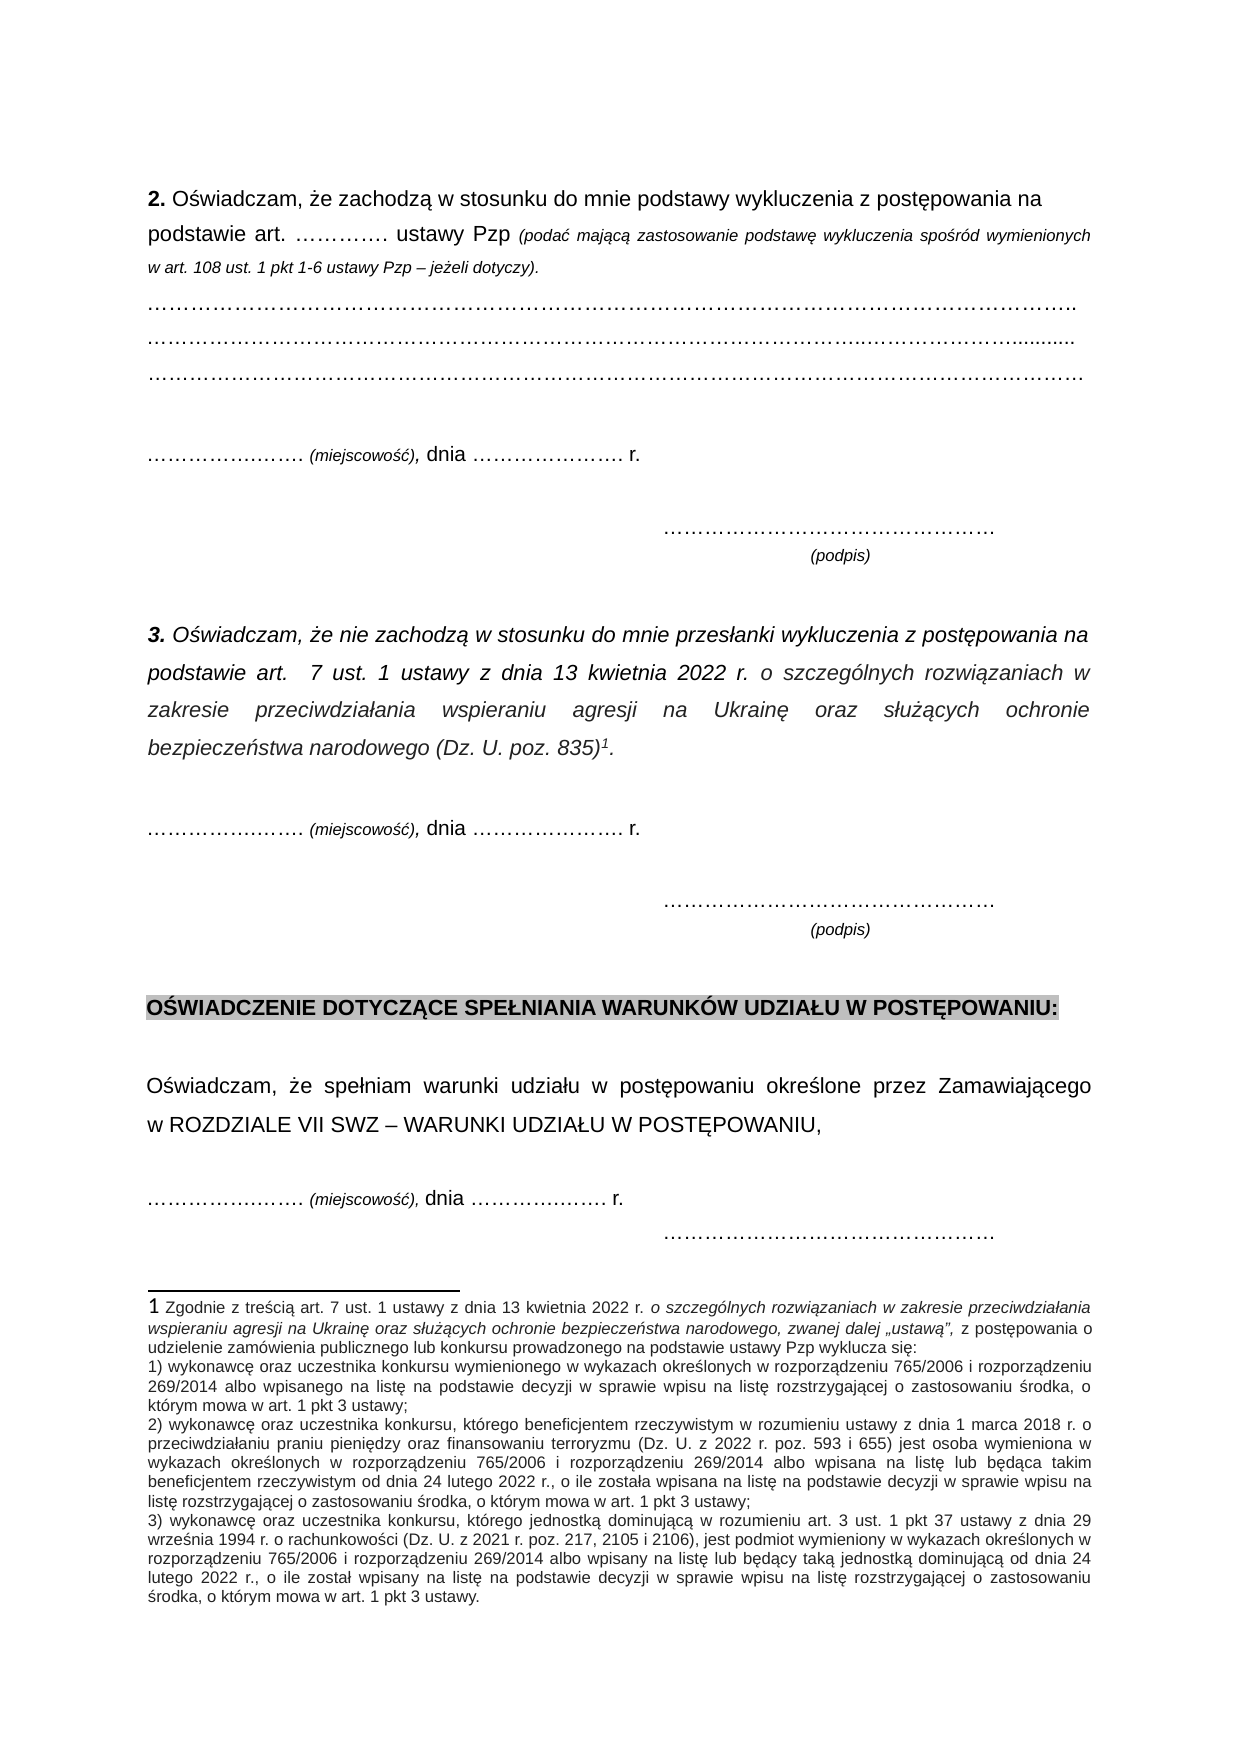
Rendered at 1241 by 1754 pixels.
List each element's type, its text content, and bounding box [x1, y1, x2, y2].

text ……………………………………………………………………………………………………………….. [146, 289, 1093, 315]
text 2) wykonawcę oraz uczestnika konkursu, którego beneficjentem rzeczywistym w rozumieniu ustawy z dnia 1 marca 2018 r. o przeciwdziałaniu praniu pieniędzy oraz finansowaniu terroryzmu (Dz. U. z 2022 r. poz. 593 i 655) jest osoba wymieniona w wykazach określonych w rozporządzeniu 765/2006 i rozporządzeniu 269/2014 albo wpisana na listę lub będąca takim beneficjentem rzeczywistym od dnia 24 lutego 2022 r., o ile została wpisana na listę na podstawie decyzji w sprawie wpisu na listę rozstrzygającej o zastosowaniu środka, o którym mowa w art. 1 pkt 3 ustawy; [148, 1415, 1093, 1511]
text …………………………………………………………………………………………..…………………........... ……………………………………………………………………………………………………………………… [146, 325, 1093, 384]
text ………………………………………… [146, 888, 1093, 912]
text 3) wykonawcę oraz uczestnika konkursu, którego jednostką dominującą w rozumieniu art. 3 ust. 1 pkt 37 ustawy z dnia 29 września 1994 r. o rachunkowości (Dz. U. z 2021 r. poz. 217, 2105 i 2106), jest podmiot wymieniony w wykazach określonych w rozporządzeniu 765/2006 i rozporządzeniu 269/2014 albo wpisany na listę lub będący taką jednostką dominującą od dnia 24 lutego 2022 r., o ile został wpisany na listę na podstawie decyzji w sprawie wpisu na listę rozstrzygającej o zastosowaniu środka, o którym mowa w art. 1 pkt 3 ustawy. [148, 1511, 1093, 1606]
text (podpis) [590, 546, 1093, 565]
text …………….……. (miejscowość), dnia ………….……. r. [146, 1186, 1093, 1209]
text ………………………………………… [146, 515, 1093, 539]
text OŚWIADCZENIE DOTYCZĄCE SPEŁNIANIA WARUNKÓW UDZIAŁU W POSTĘPOWANIU: [146, 995, 1093, 1020]
text ………………………………………… [146, 1220, 1093, 1244]
text …………….……. (miejscowość), dnia …………………. r. [146, 816, 1093, 839]
text …………….……. (miejscowość), dnia …………………. r. [146, 442, 1093, 466]
text (podpis) [590, 920, 1093, 939]
text 3. Oświadczam, że nie zachodzą w stosunku do mnie przesłanki wykluczenia z postępowania na podstawie art. 7 ust. 1 ustawy z dnia 13 kwietnia 2022 r. o szczególnych rozwiązaniach w zakresie przeciwdziałania wspieraniu agresji na Ukrainę oraz służących ochronie bezpieczeństwa narodowego (Dz. U. poz. 835). [148, 622, 1093, 760]
text podstawie art. …………. ustawy Pzp (podać mającą zastosowanie podstawę wykluczenia spośród wymienionych w art. 108 ust. 1 pkt 1-6 ustawy Pzp – jeżeli dotyczy). [148, 220, 1093, 277]
text Oświadczam, że spełniam warunki udziału w postępowaniu określone przez Zamawiającego w ROZDZIALE VII SWZ – WARUNKI UDZIAŁU W POSTĘPOWANIU, [146, 1073, 1093, 1137]
text 2. Oświadczam, że zachodzą w stosunku do mnie podstawy wykluczenia z postępowania na [148, 186, 1093, 211]
text 1) wykonawcę oraz uczestnika konkursu wymienionego w wykazach określonych w rozporządzeniu 765/2006 i rozporządzeniu 269/2014 albo wpisanego na listę na podstawie decyzji w sprawie wpisu na listę rozstrzygającej o zastosowaniu środka, o którym mowa w art. 1 pkt 3 ustawy; [148, 1357, 1093, 1415]
text Zgodnie z treścią art. 7 ust. 1 ustawy z dnia 13 kwietnia 2022 r. o szczególnych rozwiązaniach w zakresie przeciwdziałania wspieraniu agresji na Ukrainę oraz służących ochronie bezpieczeństwa narodowego, zwanej dalej „ustawą”, z postępowania o udzielenie zamówienia publicznego lub konkursu prowadzonego na podstawie ustawy Pzp wyklucza się: [148, 1291, 1093, 1357]
